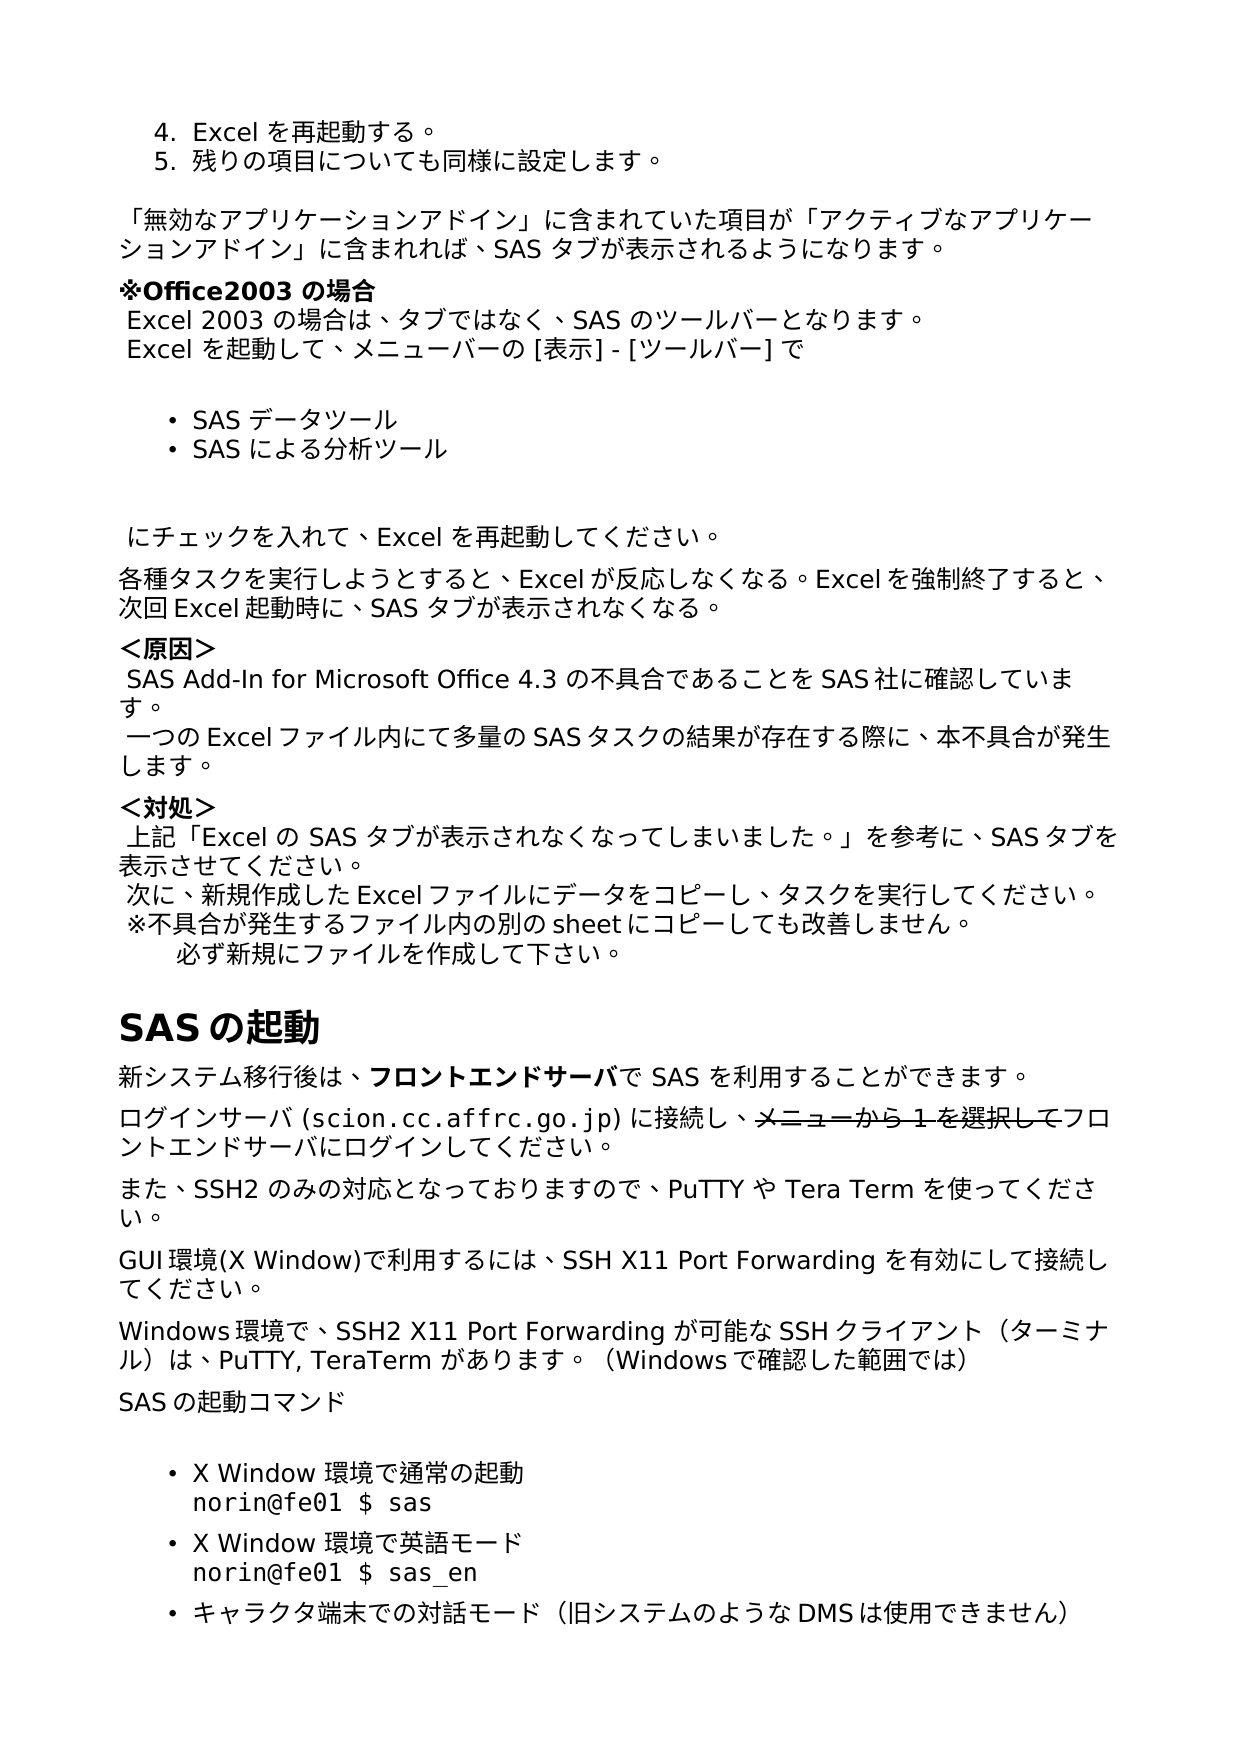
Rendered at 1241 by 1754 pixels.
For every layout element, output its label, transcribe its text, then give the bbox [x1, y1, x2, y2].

text 「無効なアプリケーションアドイン」に含まれていた項目が「アクティブなアプリケーションアドイン」に含まれれば、SAS タブが表示されるようになります。 [118, 206, 1122, 264]
text Windows環境で、SSH2 X11 Port Forwarding が可能なSSHクライアント（ターミナル）は、PuTTY, TeraTerm があります。（Windowsで確認した範囲では） [118, 1317, 1122, 1375]
text にチェックを入れて、Excel を再起動してください。 [118, 494, 1122, 552]
list norin@fe01 $ sas_en [177, 1558, 1122, 1587]
list Excel を再起動する。 [177, 118, 1122, 147]
text ※Office2003 の場合 Excel 2003 の場合は、タブではなく、SAS のツールバーとなります。 Excel を起動して、メニューバーの [表示] - [ツールバー] で [118, 277, 1122, 364]
list X Window 環境で通常の起動 [177, 1459, 1122, 1488]
text GUI環境(X Window)で利用するには、SSH X11 Port Forwarding を有効にして接続してください。 [118, 1246, 1122, 1304]
subtitle SASの起動 [118, 1007, 1122, 1050]
text ログインサーバ (scion.cc.affrc.go.jp) に接続し、メニューから 1 を選択してフロントエンドサーバにログインしてください。 [118, 1104, 1122, 1163]
text SASの起動コマンド [118, 1388, 1122, 1417]
text また、SSH2 のみの対応となっておりますので、PuTTY や Tera Term を使ってください。 [118, 1175, 1122, 1233]
list 残りの項目についても同様に設定します。 [177, 147, 1122, 176]
text 新システム移行後は、フロントエンドサーバで SAS を利用することができます。 [118, 1063, 1122, 1092]
list SAS による分析ツール [177, 435, 1122, 464]
text ＜原因＞ SAS Add-In for Microsoft Office 4.3 の不具合であることをSAS社に確認しています。 一つのExcelファイル内にて多量のSASタスクの結果が存在する際に、本不具合が発生します。 [118, 636, 1122, 782]
list キャラクタ端末での対話モード（旧システムのようなDMSは使用できません） [177, 1599, 1122, 1628]
text ＜対処＞ 上記「Excel の SAS タブが表示されなくなってしまいました。」を参考に、SASタブを表示させてください。 次に、新規作成したExcelファイルにデータをコピーし、タスクを実行してください。 ※不具合が発生するファイル内の別のsheetにコピーしても改善しません。 必ず新規にファイルを作成して下さい。 [118, 794, 1122, 969]
list SAS データツール [177, 406, 1122, 435]
text 各種タスクを実行しようとすると、Excelが反応しなくなる。Excelを強制終了すると、次回Excel起動時に、SAS タブが表示されなくなる。 [118, 565, 1122, 623]
list X Window 環境で英語モード [177, 1529, 1122, 1558]
list norin@fe01 $ sas [177, 1488, 1122, 1517]
